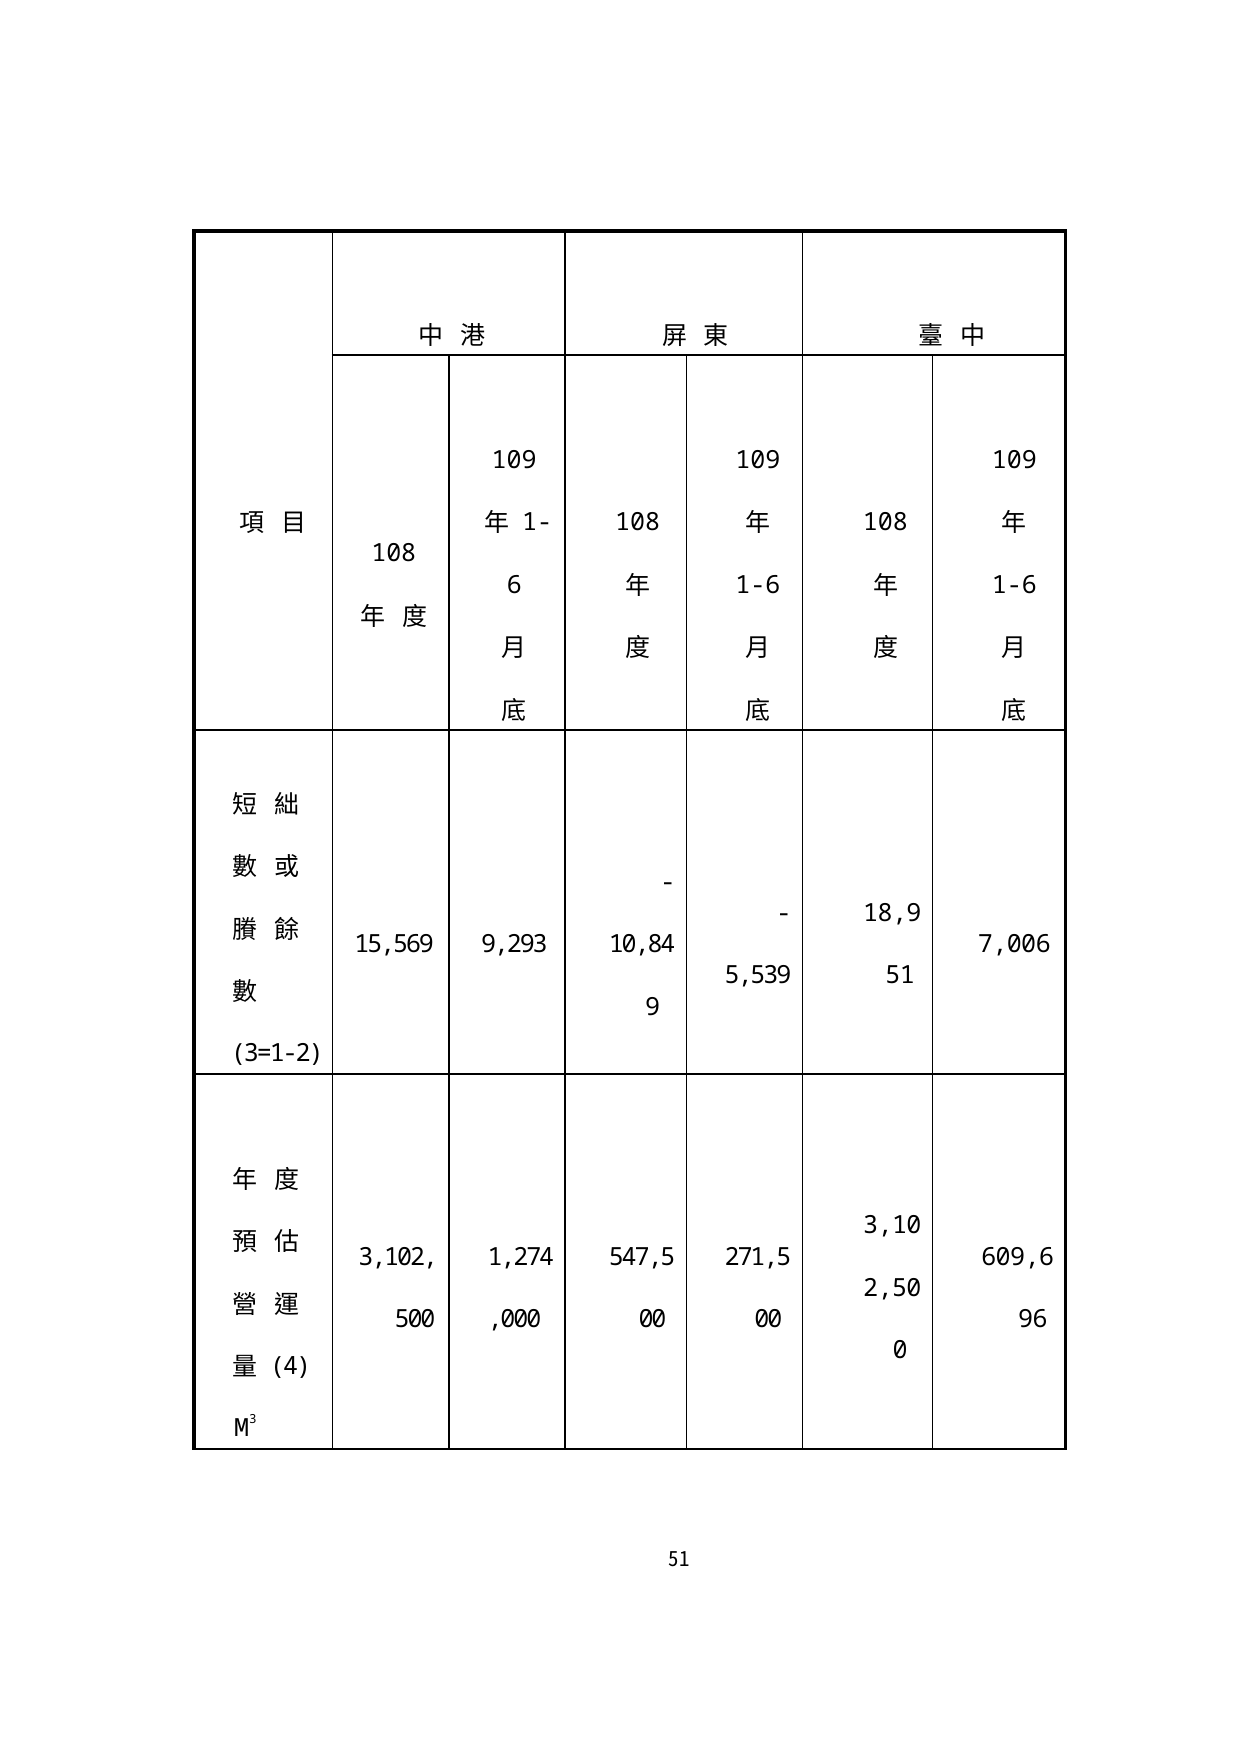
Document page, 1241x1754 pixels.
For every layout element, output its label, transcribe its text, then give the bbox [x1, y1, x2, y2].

table_cell 3,102,500 [803, 1075, 932, 1448]
table_cell 109年 1-6月底 [933, 356, 1064, 729]
table_cell 短絀數或賸餘數(3=1-2) [196, 731, 332, 1073]
table_cell 609,696 [933, 1075, 1064, 1448]
table_header 臺中 [803, 233, 1064, 354]
table_cell 108年度 [333, 356, 448, 729]
table_cell 7,006 [933, 731, 1064, 1073]
table_cell 18,951 [803, 731, 932, 1073]
table_cell 3,102,500 [333, 1075, 448, 1448]
table_cell 271,500 [687, 1075, 802, 1448]
table_cell 108年度 [803, 356, 932, 729]
table_cell 108年度 [566, 356, 686, 729]
table_header 屏東 [566, 233, 802, 354]
table_cell 109年1-6月底 [687, 356, 802, 729]
table_cell 109年1-6月底 [450, 356, 564, 729]
table_cell -10,849 [566, 731, 686, 1073]
table_cell 547,500 [566, 1075, 686, 1448]
table_header 項目 [196, 233, 332, 729]
table_cell 15,569 [333, 731, 448, 1073]
table_header 中港 [333, 233, 564, 354]
table_cell -5,539 [687, 731, 802, 1073]
table_cell 9,293 [450, 731, 564, 1073]
table_cell 年度預估營運量(4) M3 [196, 1075, 332, 1448]
table_cell 1,274,000 [450, 1075, 564, 1448]
